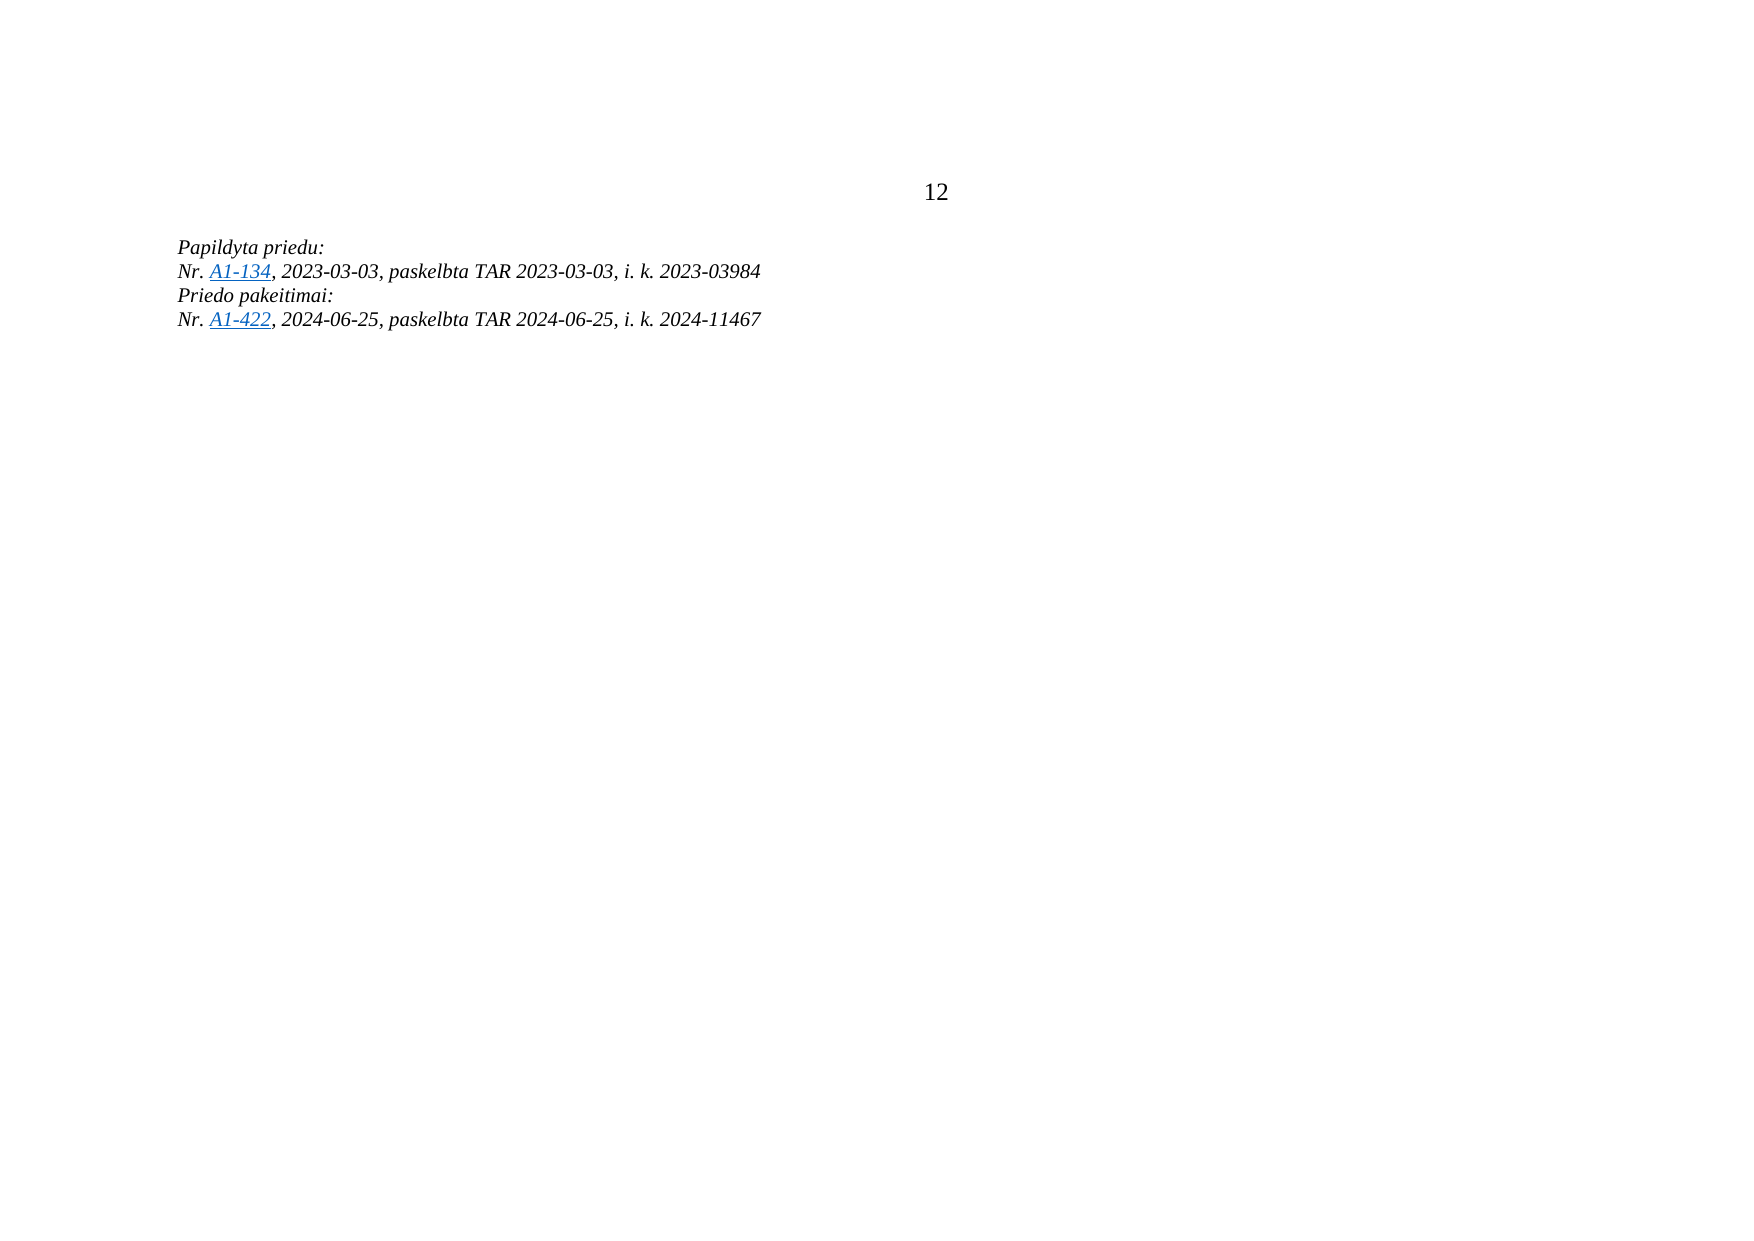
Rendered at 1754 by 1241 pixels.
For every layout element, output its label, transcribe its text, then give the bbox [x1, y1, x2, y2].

text Priedo pakeitimai: [177, 283, 1695, 307]
text Papildyta priedu: [177, 235, 1695, 259]
text Nr. A1-422, 2024-06-25, paskelbta TAR 2024-06-25, i. k. 2024-11467 [177, 307, 1695, 331]
text Nr. A1-134, 2023-03-03, paskelbta TAR 2023-03-03, i. k. 2023-03984 [177, 259, 1695, 283]
